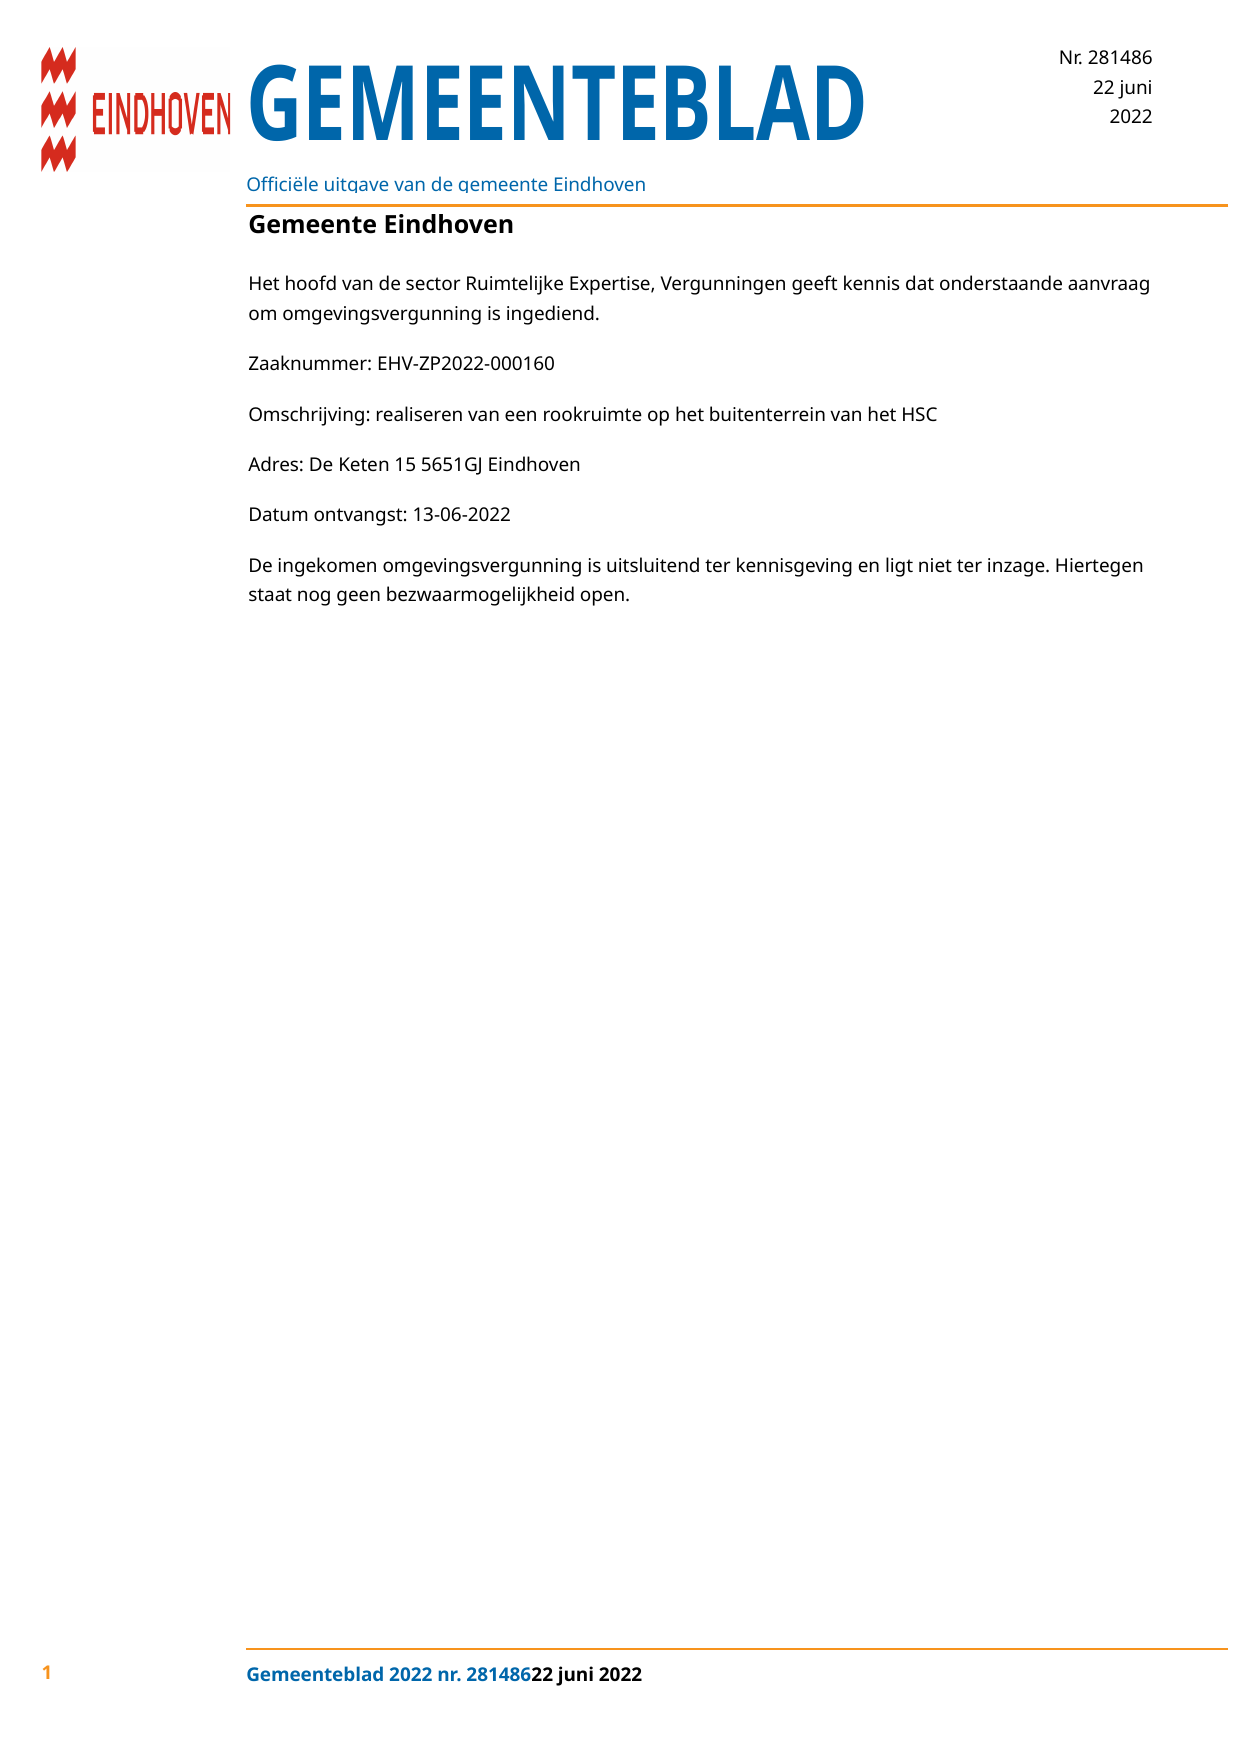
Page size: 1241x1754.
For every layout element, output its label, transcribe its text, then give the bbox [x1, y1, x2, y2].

text Omschrijving: realiseren van een rookruimte op het buitenterrein van het HSC [248, 401, 1152, 426]
text De ingekomen omgevingsvergunning is uitsluitend ter kennisgeving en ligt niet ter inzage. Hiertegen staat nog geen bezwaarmogelijkheid open. [248, 552, 1152, 607]
text Zaaknummer: EHV-ZP2022-000160 [248, 350, 1152, 376]
text Het hoofd van de sector Ruimtelijke Expertise, Vergunningen geeft kennis dat onderstaande aanvraag om omgevingsvergunning is ingediend. [248, 270, 1152, 326]
text Gemeente Eindhoven [248, 207, 1152, 241]
picture [41, 47, 231, 172]
text Adres: De Keten 15 5651GJ Eindhoven [248, 451, 1152, 477]
text Datum ontvangst: 13-06-2022 [248, 502, 1152, 527]
